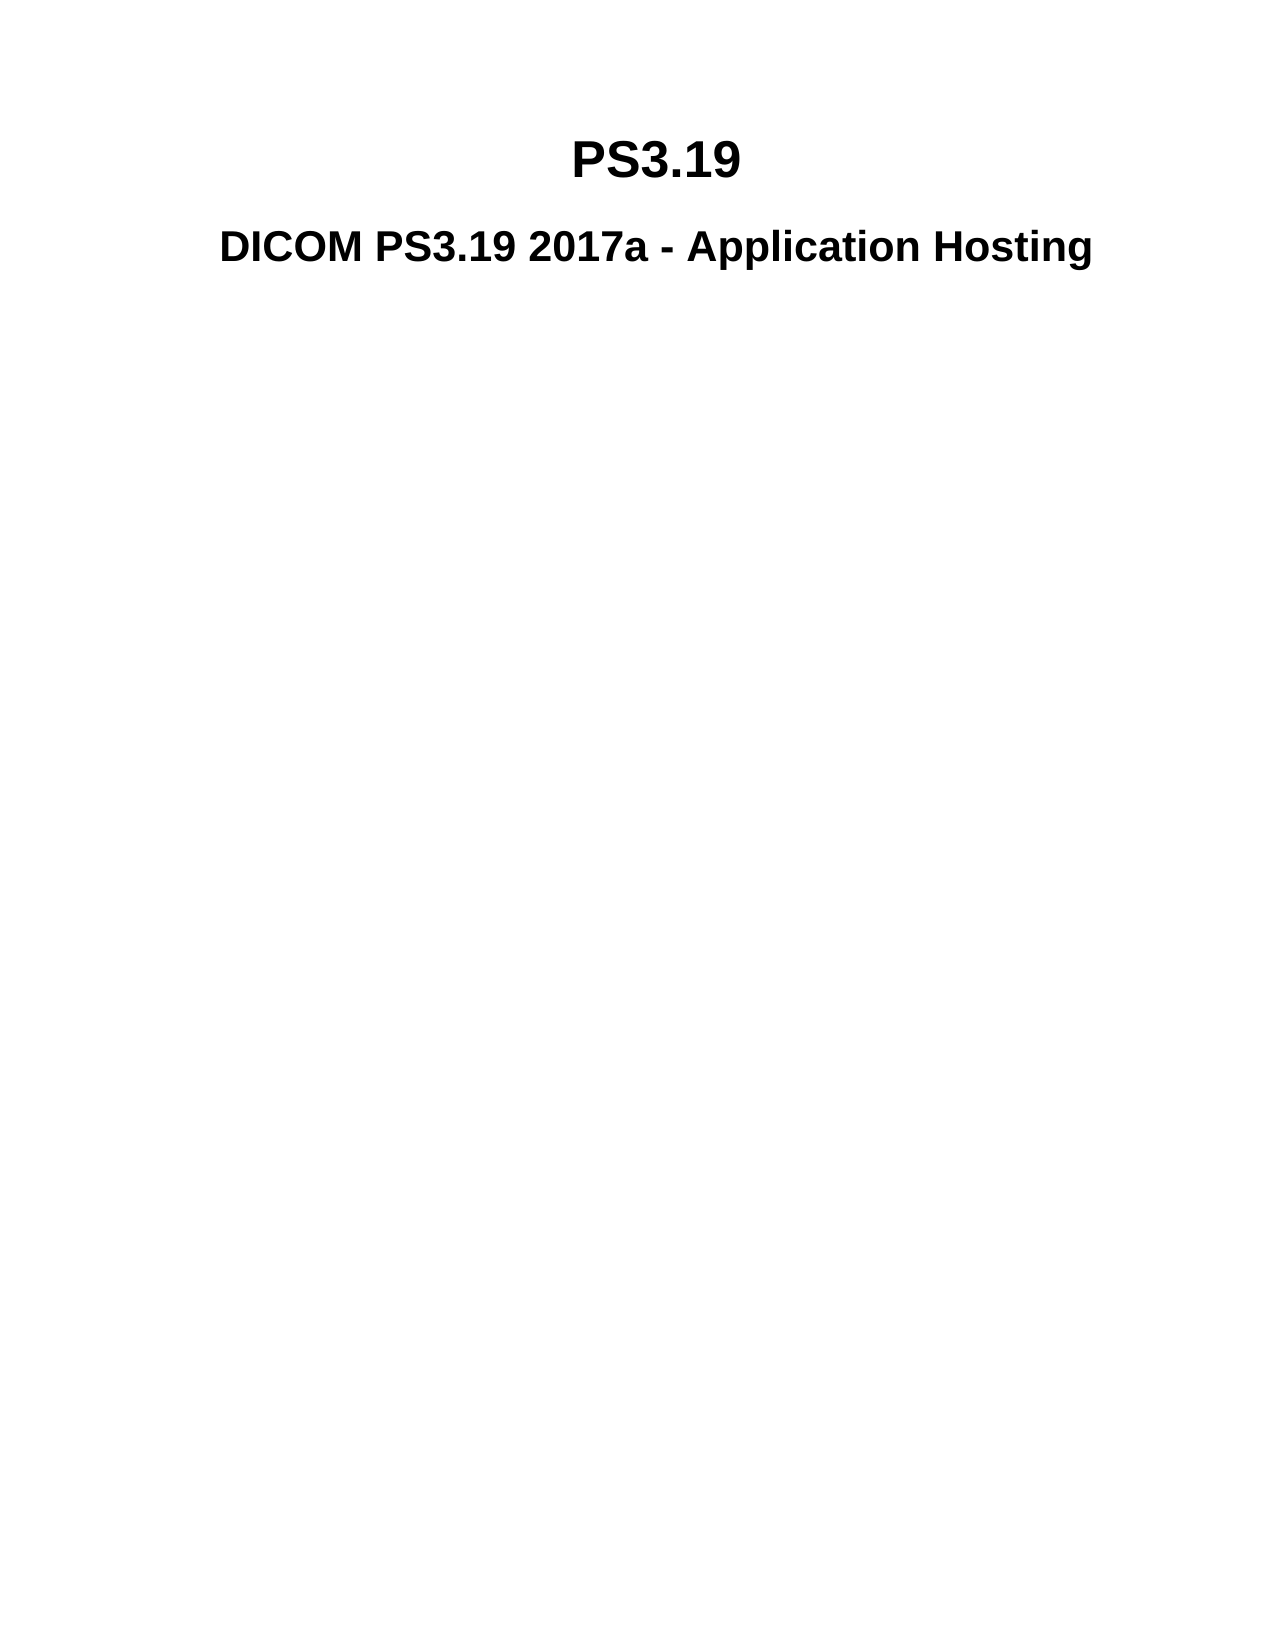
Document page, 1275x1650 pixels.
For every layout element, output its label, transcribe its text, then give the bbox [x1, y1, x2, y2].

text DICOM PS3.19 2017a - Application Hosting [112, 221, 1200, 271]
text PS3.19 [112, 129, 1200, 188]
